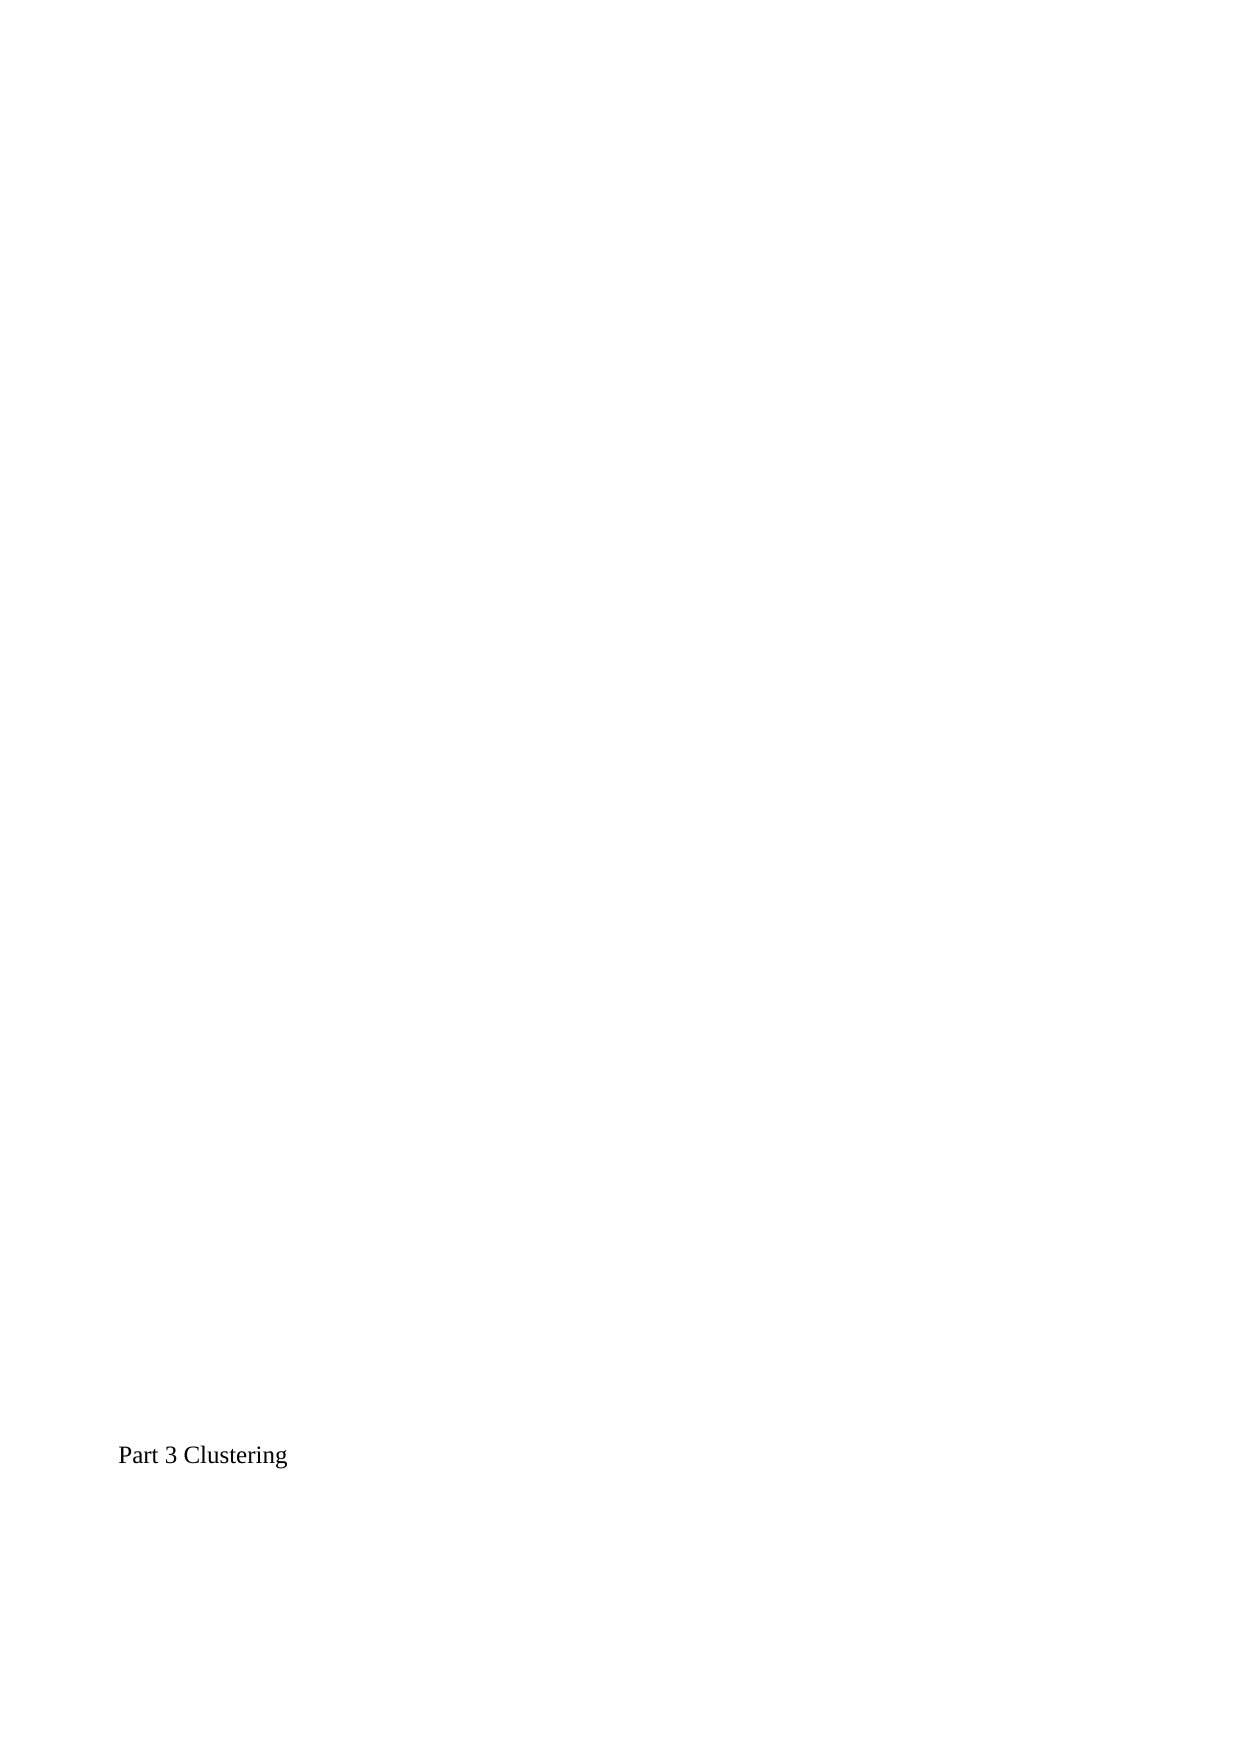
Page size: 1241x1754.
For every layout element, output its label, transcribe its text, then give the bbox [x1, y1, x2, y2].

text Part 3 Clustering [118, 1441, 1122, 1469]
